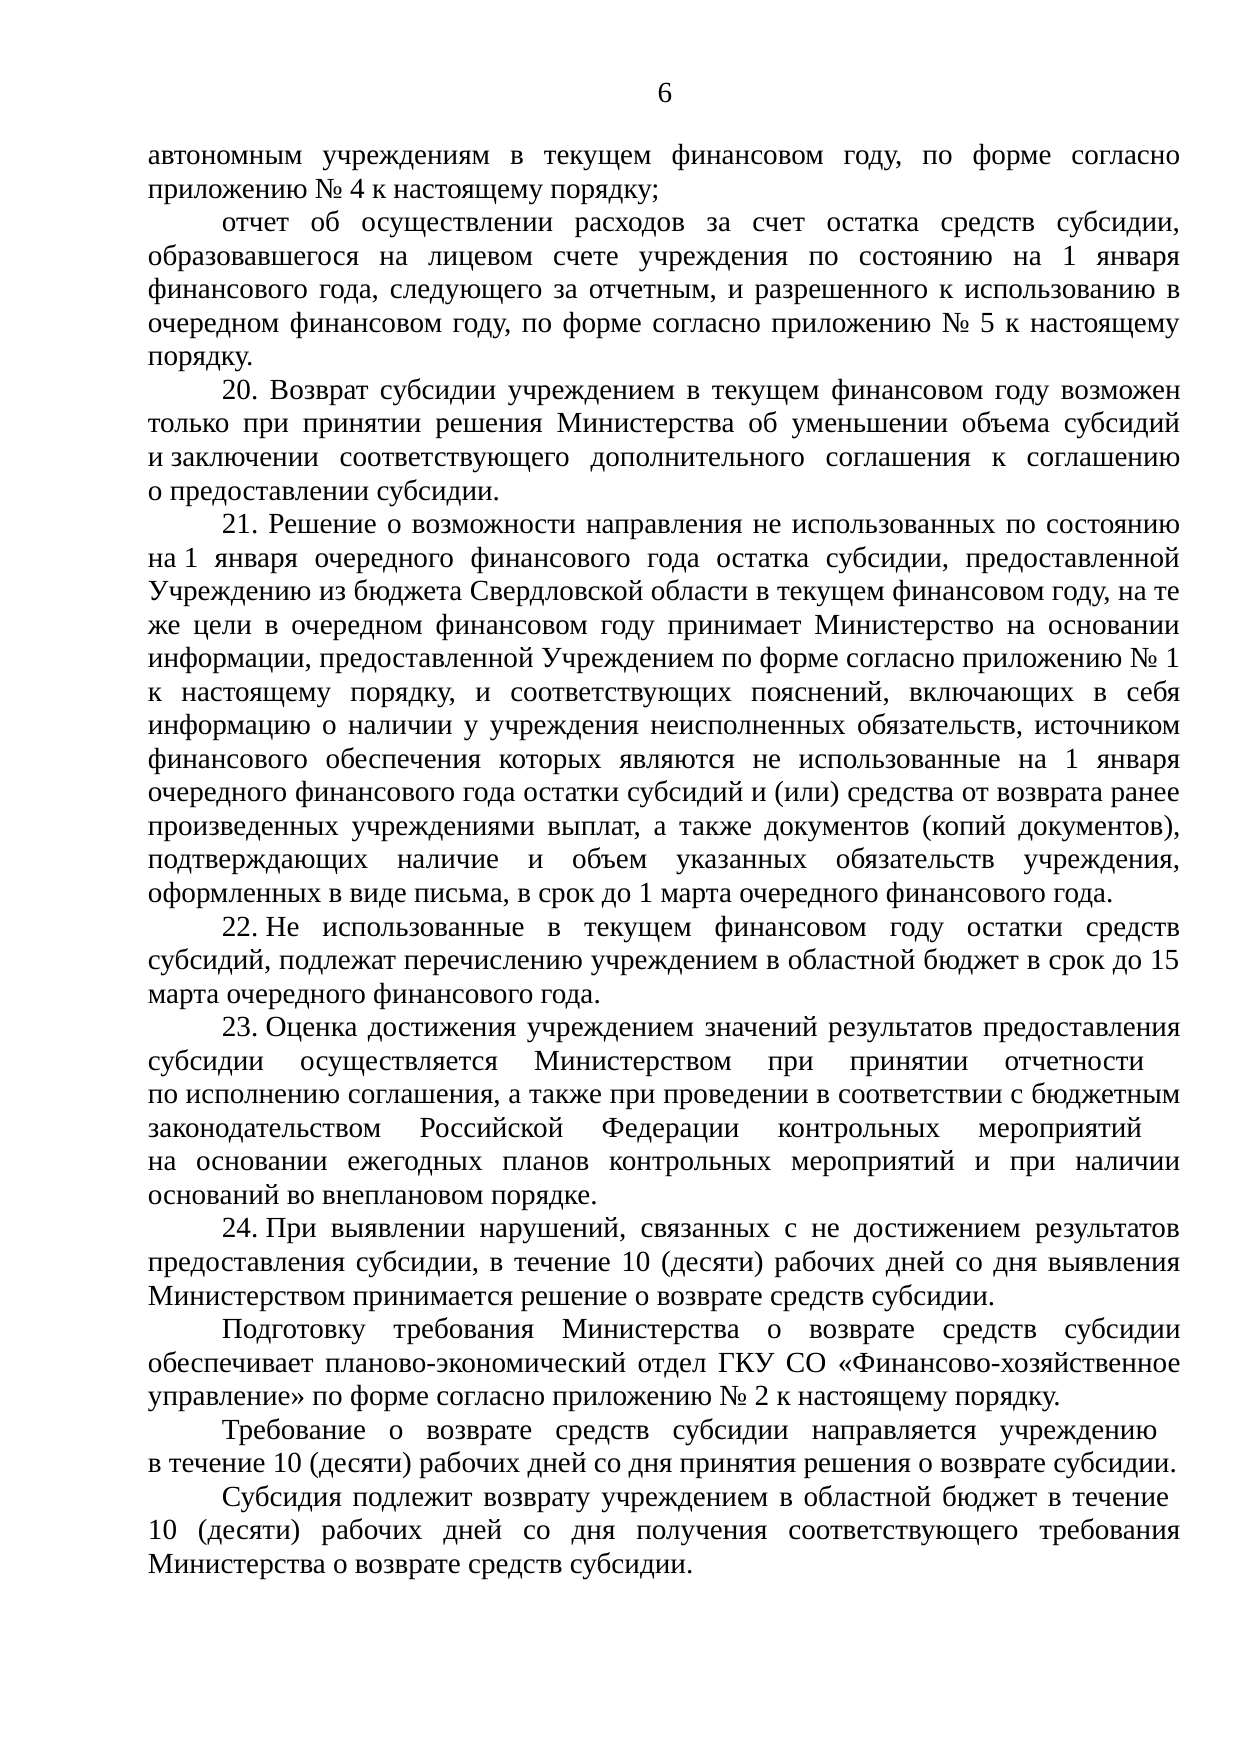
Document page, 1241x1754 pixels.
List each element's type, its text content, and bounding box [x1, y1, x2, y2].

text Подготовку требования Министерства о возврате средств субсидии обеспечивает планово-экономический отдел ГКУ СО «Финансово-хозяйственное управление» по форме согласно приложению № 2 к настоящему порядку. [148, 1311, 1181, 1412]
text отчет об осуществлении расходов за счет остатка средств субсидии, образовавшегося на лицевом счете учреждения по состоянию на 1 января финансового года, следующего за отчетным, и разрешенного к использованию в очередном финансовом году, по форме согласно приложению № 5 к настоящему порядку. [148, 204, 1181, 372]
text Субсидия подлежит возврату учреждением в областной бюджет в течение 10 (десяти) рабочих дней со дня получения соответствующего требования Министерства о возврате средств субсидии. [148, 1479, 1181, 1579]
text 21. Решение о возможности направления не использованных по состоянию на 1 января очередного финансового года остатка субсидии, предоставленной Учреждению из бюджета Свердловской области в текущем финансовом году, на те же цели в очередном финансовом году принимает Министерство на основании информации, предоставленной Учреждением по форме согласно приложению № 1 к настоящему порядку, и соответствующих пояснений, включающих в себя информацию о наличии у учреждения неисполненных обязательств, источником финансового обеспечения которых являются не использованные на 1 января очередного финансового года остатки субсидий и (или) средства от возврата ранее произведенных учреждениями выплат, а также документов (копий документов), подтверждающих наличие и объем указанных обязательств учреждения, оформленных в виде письма, в срок до 1 марта очередного финансового года. [148, 506, 1181, 909]
text 24. При выявлении нарушений, связанных с не достижением результатов предоставления субсидии, в течение 10 (десяти) рабочих дней со дня выявления Министерством принимается решение о возврате средств субсидии. [148, 1211, 1181, 1311]
text 23. Оценка достижения учреждением значений результатов предоставления субсидии осуществляется Министерством при принятии отчетности по исполнению соглашения, а также при проведении в соответствии с бюджетным законодательством Российской Федерации контрольных мероприятий на основании ежегодных планов контрольных мероприятий и при наличии оснований во внеплановом порядке. [148, 1009, 1181, 1211]
text 22. Не использованные в текущем финансовом году остатки средств субсидий, подлежат перечислению учреждением в областной бюджет в срок до 15 марта очередного финансового года. [148, 909, 1181, 1009]
text Требование о возврате средств субсидии направляется учреждению в течение 10 (десяти) рабочих дней со дня принятия решения о возврате субсидии. [148, 1412, 1181, 1479]
text автономным учреждениям в текущем финансовом году, по форме согласно приложению № 4 к настоящему порядку; [148, 137, 1181, 204]
text 20. Возврат субсидии учреждением в текущем финансовом году возможен только при принятии решения Министерства об уменьшении объема субсидий и заключении соответствующего дополнительного соглашения к соглашению о предоставлении субсидии. [148, 372, 1181, 506]
